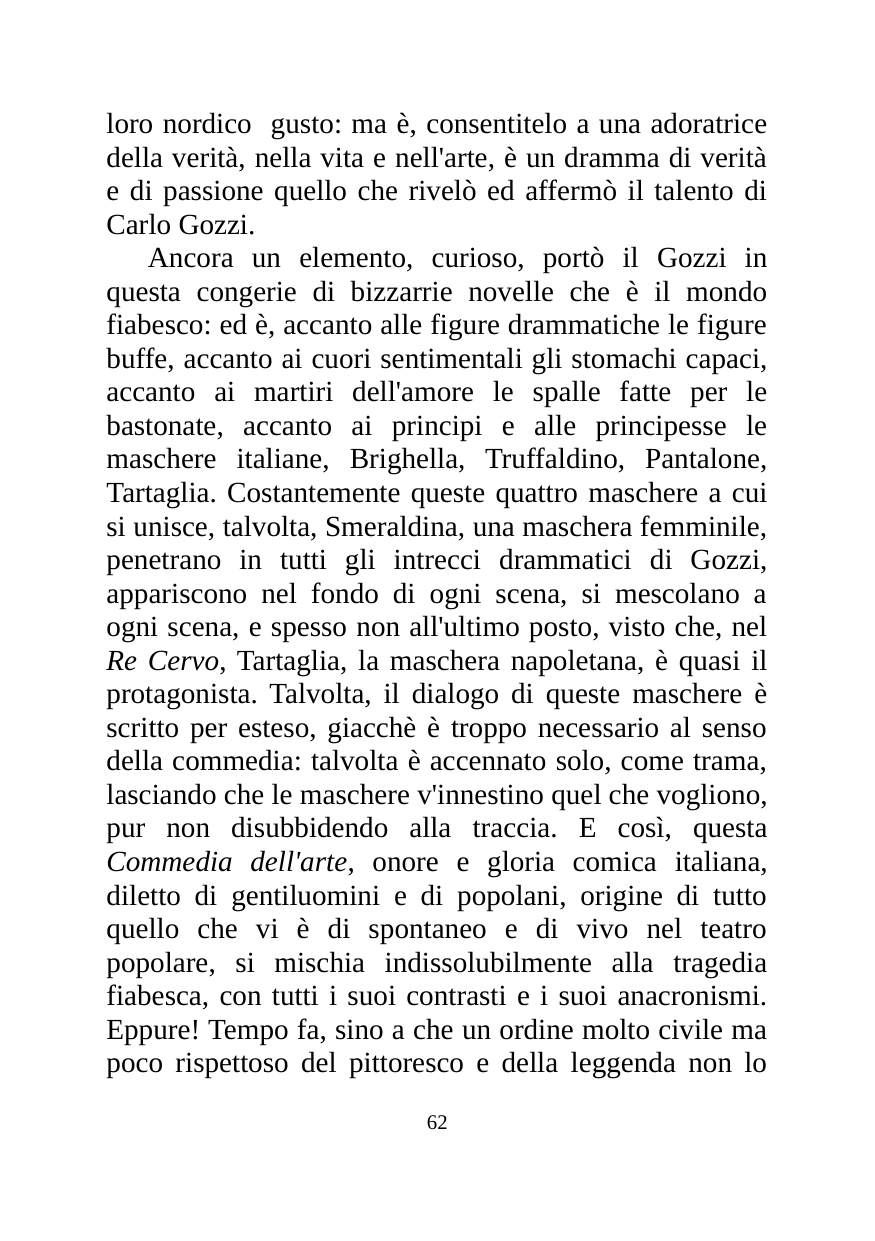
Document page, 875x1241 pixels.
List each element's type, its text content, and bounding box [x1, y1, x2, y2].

text loro nordico gusto: ma è, consentitelo a una adoratrice della verità, nella vita e nell'arte, è un dramma di verità e di passione quello che rivelò ed affermò il talento di Carlo Gozzi. [106, 106, 768, 240]
text Ancora un elemento, curioso, portò il Gozzi in questa congerie di bizzarrie novelle che è il mondo fiabesco: ed è, accanto alle figure drammatiche le figure buffe, accanto ai cuori sentimentali gli stomachi capaci, accanto ai martiri dell'amore le spalle fatte per le bastonate, accanto ai principi e alle principesse le maschere italiane, Brighella, Truffaldino, Pantalone, Tartaglia. Costantemente queste quattro maschere a cui si unisce, talvolta, Smeraldina, una maschera femminile, penetrano in tutti gli intrecci drammatici di Gozzi, appariscono nel fondo di ogni scena, si mescolano a ogni scena, e spesso non all'ultimo posto, visto che, nel Re Cervo, Tartaglia, la maschera napoletana, è quasi il protagonista. Talvolta, il dialogo di queste maschere è scritto per esteso, giacchè è troppo necessario al senso della commedia: talvolta è accennato solo, come trama, lasciando che le maschere v'innestino quel che vogliono, pur non disubbidendo alla traccia. E così, questa Commedia dell'arte, onore e gloria comica italiana, diletto di gentiluomini e di popolani, origine di tutto quello che vi è di spontaneo e di vivo nel teatro popolare, si mischia indissolubilmente alla tragedia fiabesca, con tutti i suoi contrasti e i suoi anacronismi. Eppure! Tempo fa, sino a che un ordine molto civile ma poco rispettoso del pittoresco e della leggenda non lo [106, 240, 768, 1079]
